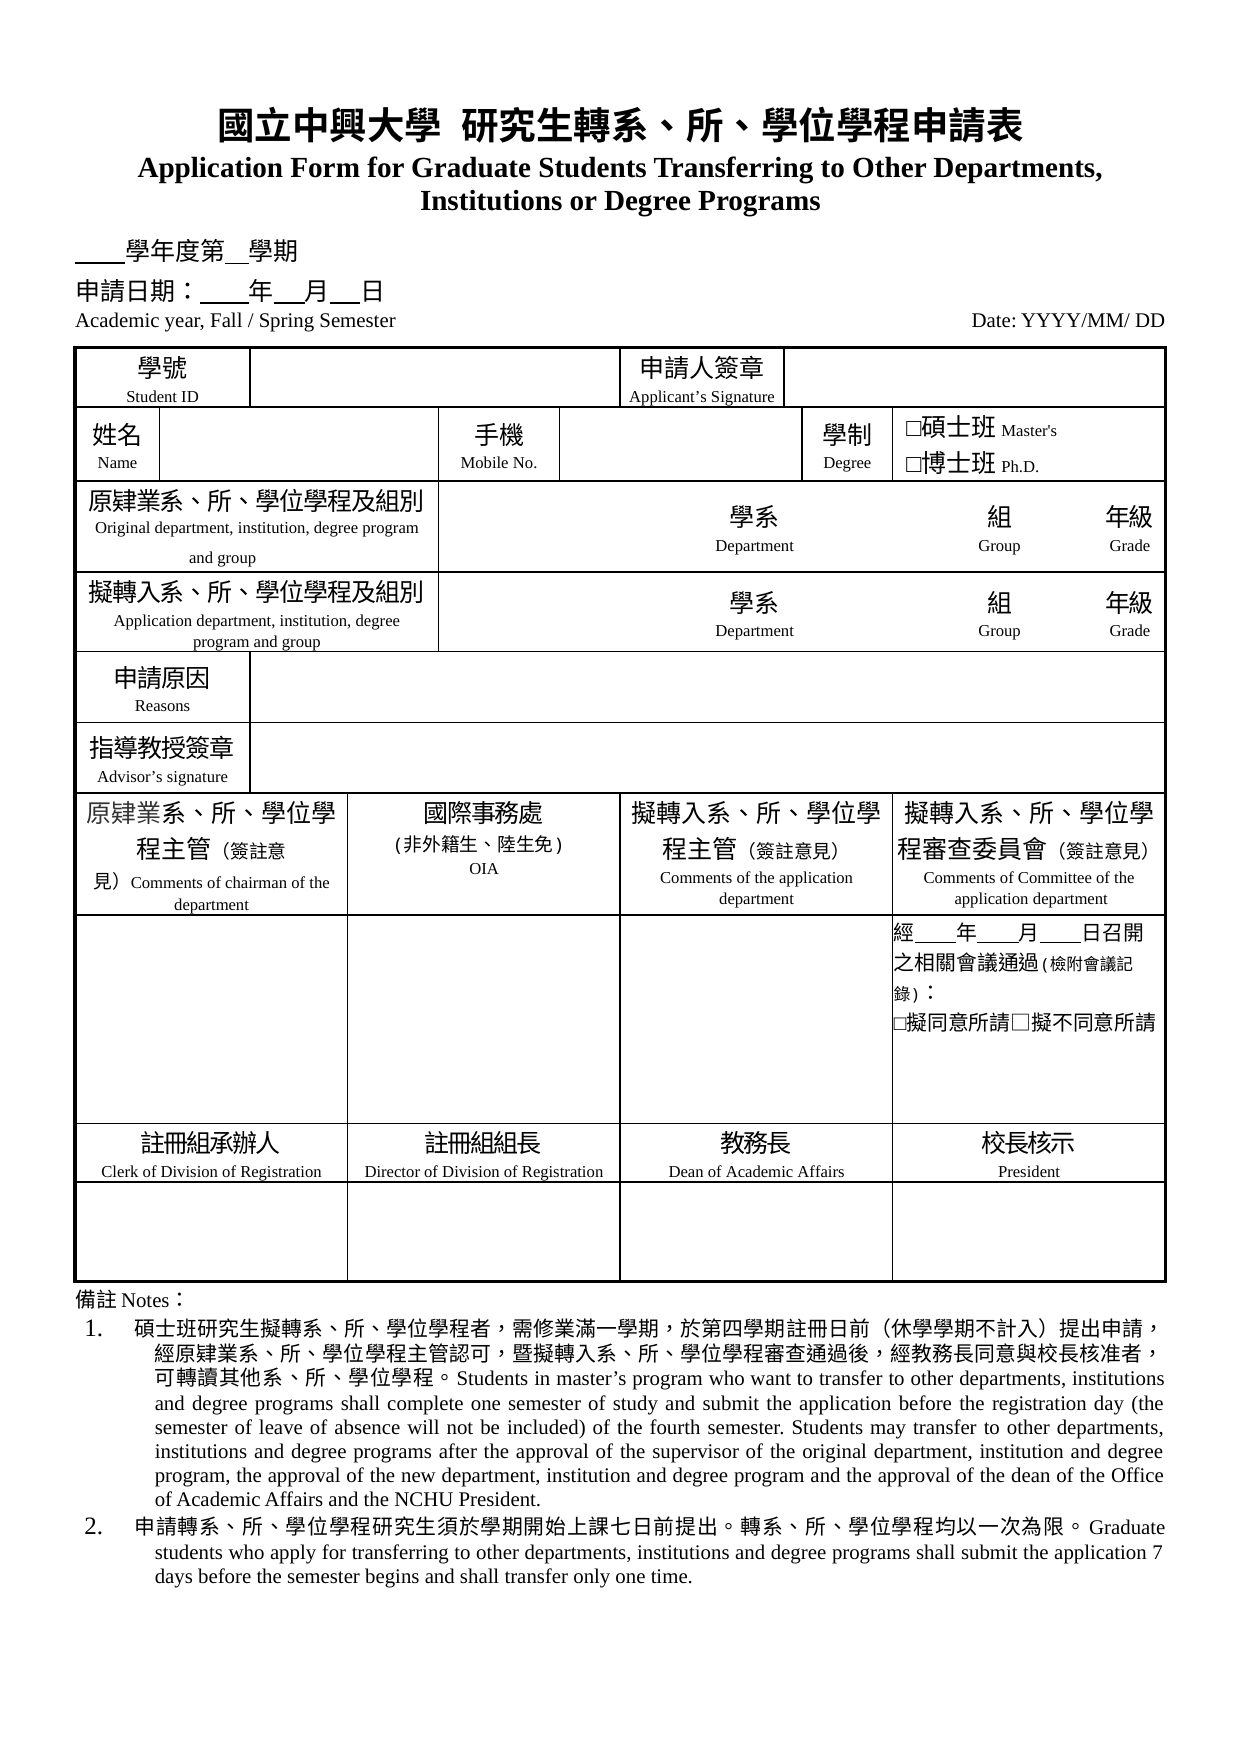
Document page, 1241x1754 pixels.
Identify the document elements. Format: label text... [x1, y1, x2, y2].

text Academic year, Fall / Spring Semester Date: YYYY/MM/ DD [75, 308, 1165, 332]
table_cell [439, 573, 696, 651]
table_cell [813, 573, 962, 651]
table_cell [251, 723, 1164, 792]
table_cell 年級 Grade [1094, 573, 1164, 651]
list 碩士班研究生擬轉系、所、學位學程者，需修業滿一學期，於第四學期註冊日前（休學學期不計入）提出申請，經原肄業系、所、學位學程主管認可，暨擬轉入系、所、學位學程審查通過後，經教務長同意與校長核准者，可轉讀其他系、所、學位學程。Students in master’s program who want to transfer to other departments, institutions and degree programs shall complete one semester of study and submit the application before the registration day (the semester of leave of absence will not be included) of the fourth semester. Students may transfer to other departments, institutions and degree programs after the approval of the supervisor of the original department, institution and degree program, the approval of the new department, institution and degree program and the approval of the dean of the Office of Academic Affairs and the NCHU President. [84, 1313, 1165, 1511]
table_cell [160, 408, 438, 480]
table_cell 申請原因 Reasons [77, 652, 249, 721]
table_cell 學系 Department [696, 482, 813, 571]
table_cell 指導教授簽章 Advisor’s signature [77, 723, 249, 792]
table_cell [560, 408, 801, 480]
table_header [785, 349, 1164, 406]
text 學年度第 學期 申請日期： 年 月 日 [75, 217, 1168, 308]
table_cell [77, 916, 347, 1122]
table_cell 擬轉入系、所、學位學程及組別 Application department, institution, degree program and group [77, 573, 438, 651]
table_cell 年級 Grade [1094, 482, 1164, 571]
table_cell 原肄業系、所、學位學程主管（簽註意見）Comments of chairman of the department [77, 794, 347, 914]
table_cell 姓名 Name [77, 408, 159, 480]
list 申請轉系、所、學位學程研究生須於學期開始上課七日前提出。轉系、所、學位學程均以一次為限。Graduate students who apply for transferring to other departments, institutions and degree programs shall submit the application 7 days before the semester begins and shall transfer only one time. [84, 1511, 1165, 1588]
table_cell 國際事務處 (非外籍生、陸生免) OIA [348, 794, 619, 914]
table_cell [348, 916, 619, 1122]
table_cell 組 Group [962, 482, 1036, 571]
table_cell 組 Group [962, 573, 1036, 651]
table_cell 擬轉入系、所、學位學程主管（簽註意見） Comments of the application department [621, 794, 892, 914]
table_cell [621, 916, 892, 1122]
table_cell 手機 Mobile No. [439, 408, 559, 480]
table_cell [813, 482, 962, 571]
table_cell 擬轉入系、所、學位學程審查委員會（簽註意見） Comments of Committee of the application department [893, 794, 1164, 914]
table_cell □碩士班Master's □博士班Ph.D. [893, 408, 1164, 480]
table_cell [621, 1183, 892, 1280]
table_header 申請人簽章 Applicant’s Signature [621, 349, 783, 406]
table_header [251, 349, 619, 406]
table_cell [348, 1183, 619, 1280]
table_cell 學系 Department [696, 573, 813, 651]
text Application Form for Graduate Students Transferring to Other Departments, Institutions or Degree Programs [75, 150, 1165, 217]
table_cell [251, 652, 1164, 721]
table_cell [439, 482, 696, 571]
table_cell [1036, 482, 1094, 571]
table_cell [893, 1183, 1164, 1280]
table_cell 校長核示 President [893, 1124, 1164, 1181]
table_cell 教務長 Dean of Academic Affairs [621, 1124, 892, 1181]
table_cell [1036, 573, 1094, 651]
text 備註Notes： [75, 1283, 1165, 1313]
table_cell 學制 Degree [803, 408, 892, 480]
text 國立中興大學 研究生轉系、所、學位學程申請表 [75, 96, 1165, 150]
table_cell [77, 1183, 347, 1280]
table_cell 註冊組承辦人 Clerk of Division of Registration [77, 1124, 347, 1181]
table_header 學號 Student ID [77, 349, 249, 406]
table_cell 原肄業系、所、學位學程及組別Original department, institution, degree program and group [77, 482, 438, 571]
table_cell 經 年 月 日召開之相關會議通過(檢附會議記錄)： □擬同意所請□擬不同意所請 [893, 916, 1164, 1122]
table_cell 註冊組組長 Director of Division of Registration [348, 1124, 619, 1181]
